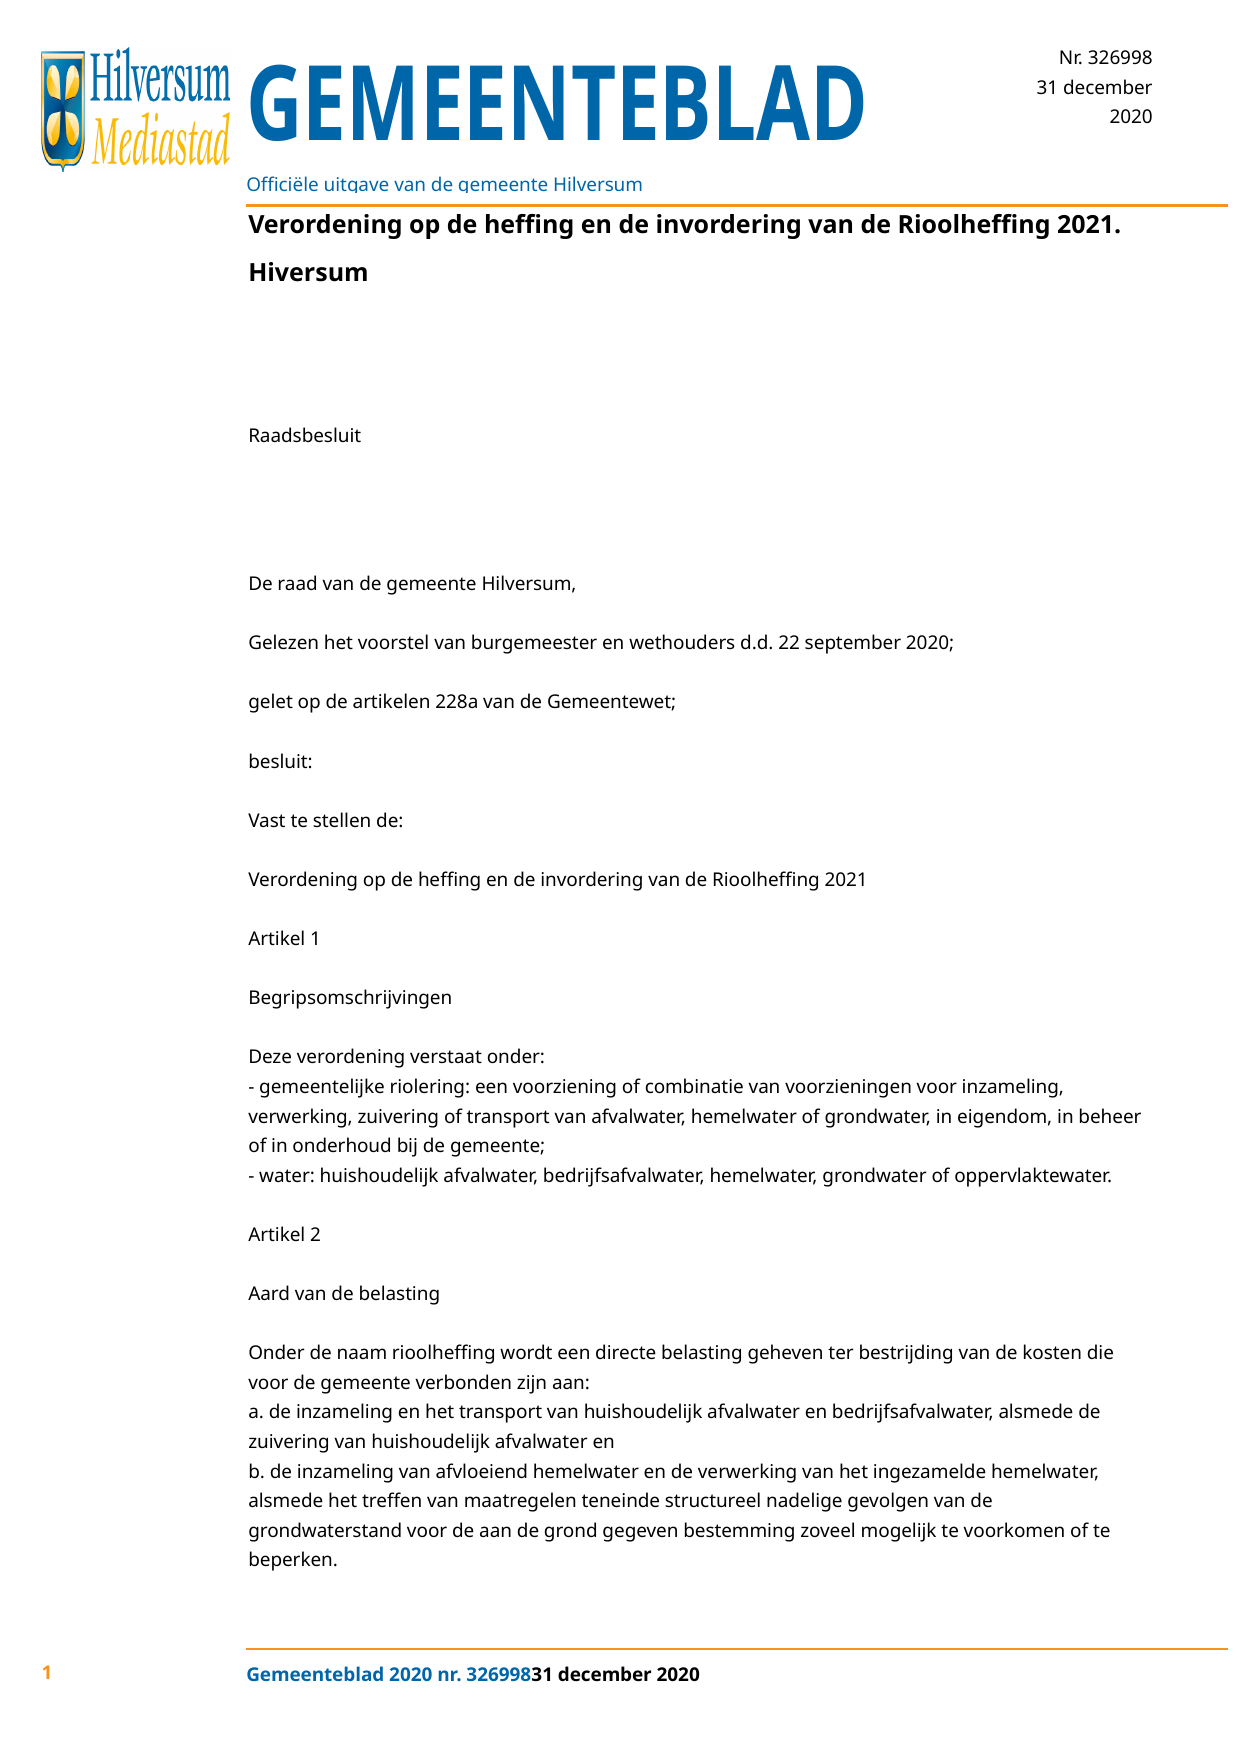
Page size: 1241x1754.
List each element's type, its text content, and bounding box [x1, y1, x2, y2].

text Deze verordening verstaat onder: [248, 1044, 1152, 1069]
text Aard van de belasting [248, 1280, 1152, 1306]
text a. de inzameling en het transport van huishoudelijk afvalwater en bedrijfsafvalwater, alsmede de zuivering van huishoudelijk afvalwater en [248, 1399, 1152, 1454]
text De raad van de gemeente Hilversum, [248, 570, 1152, 596]
text Artikel 1 [248, 925, 1152, 951]
text b. de inzameling van afvloeiend hemelwater en de verwerking van het ingezamelde hemelwater, alsmede het treffen van maatregelen teneinde structureel nadelige gevolgen van de grondwaterstand voor de aan de grond gegeven bestemming zoveel mogelijk te voorkomen of te beperken. [248, 1458, 1152, 1572]
picture [41, 47, 231, 172]
text Verordening op de heffing en de invordering van de Rioolheffing 2021 [248, 866, 1152, 892]
text Vast te stellen de: [248, 807, 1152, 833]
text Begripsomschrijvingen [248, 984, 1152, 1010]
text - water: huishoudelijk afvalwater, bedrijfsafvalwater, hemelwater, grondwater of oppervlaktewater. [248, 1162, 1152, 1188]
text Onder de naam rioolheffing wordt een directe belasting geheven ter bestrijding van de kosten die voor de gemeente verbonden zijn aan: [248, 1339, 1152, 1395]
text Gelezen het voorstel van burgemeester en wethouders d.d. 22 september 2020; [248, 629, 1152, 655]
text Raadsbesluit [248, 422, 1152, 448]
text gelet op de artikelen 228a van de Gemeentewet; [248, 689, 1152, 714]
text Artikel 2 [248, 1221, 1152, 1247]
text - gemeentelijke riolering: een voorziening of combinatie van voorzieningen voor inzameling, verwerking, zuivering of transport van afvalwater, hemelwater of grondwater, in eigendom, in beheer of in onderhoud bij de gemeente; [248, 1073, 1152, 1158]
text Verordening op de heffing en de invordering van de Rioolheffing 2021. Hiversum [248, 207, 1152, 288]
text besluit: [248, 748, 1152, 774]
